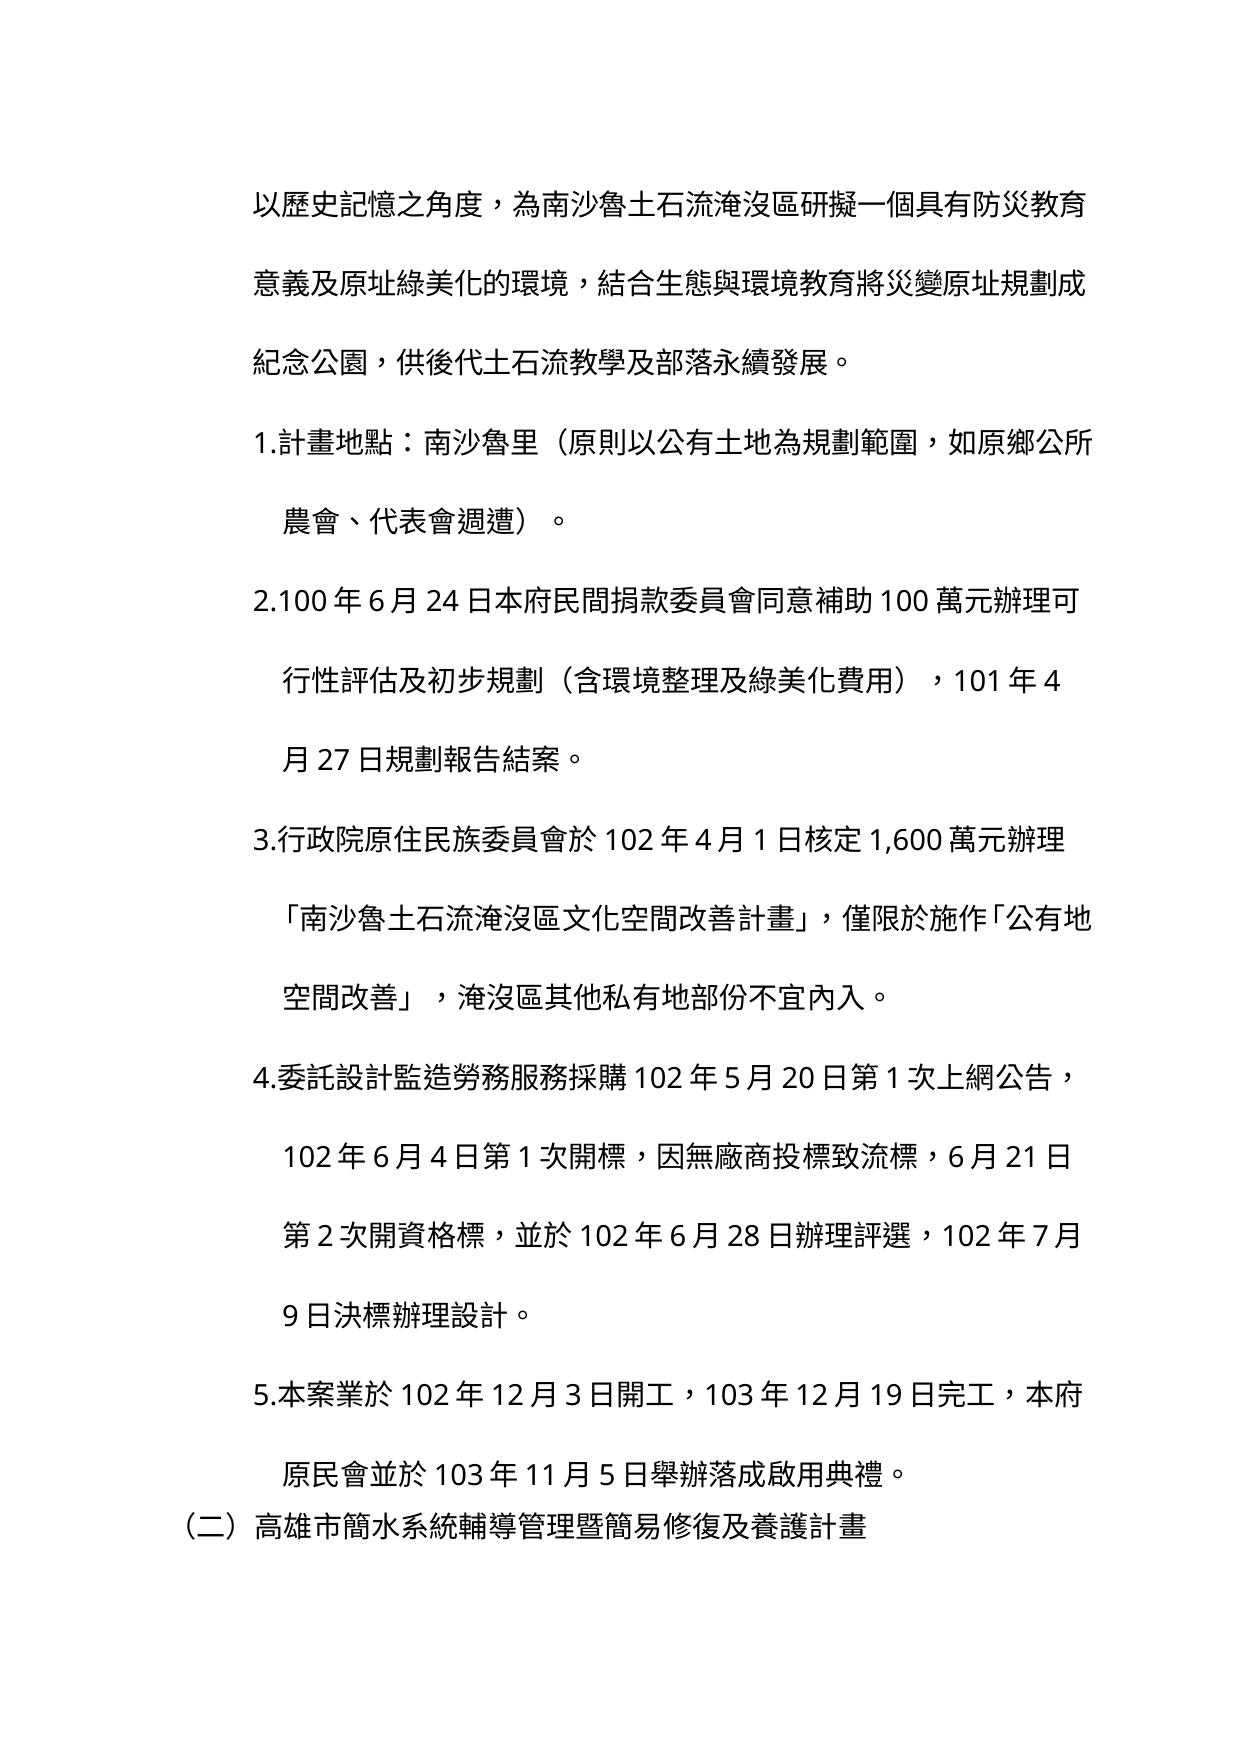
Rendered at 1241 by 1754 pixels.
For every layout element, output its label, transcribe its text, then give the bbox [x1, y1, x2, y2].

text 1.計畫地點：南沙魯里（原則以公有土地為規劃範圍，如原鄉公所、農會、代表會週遭）。 [253, 401, 1092, 559]
text （二）高雄市簡水系統輔導管理暨簡易修復及養護計畫 [148, 1512, 1092, 1543]
text 5.本案業於102年12月3日開工，103年12月19日完工，本府原民會並於103年11月5日舉辦落成啟用典禮。 [253, 1353, 1092, 1512]
text 3.行政院原住民族委員會於102年4月1日核定1,600萬元辦理「南沙魯土石流淹沒區文化空間改善計畫」，僅限於施作「公有地空間改善」，淹沒區其他私有地部份不宜內入。 [253, 798, 1092, 1036]
text 4.委託設計監造勞務服務採購102年5月20日第1次上網公告，102年6月4日第1次開標，因無廠商投標致流標，6月21日第2次開資格標，並於102年6月28日辦理評選，102年7月9日決標辦理設計。 [253, 1036, 1092, 1353]
text 2.100年6月24日本府民間捐款委員會同意補助100萬元辦理可行性評估及初步規劃（含環境整理及綠美化費用），101年4月27日規劃報告結案。 [253, 559, 1092, 798]
text 以歷史記憶之角度，為南沙魯土石流淹沒區研擬一個具有防災教育意義及原址綠美化的環境，結合生態與環境教育將災變原址規劃成紀念公園，供後代土石流教學及部落永續發展。 [253, 163, 1092, 401]
